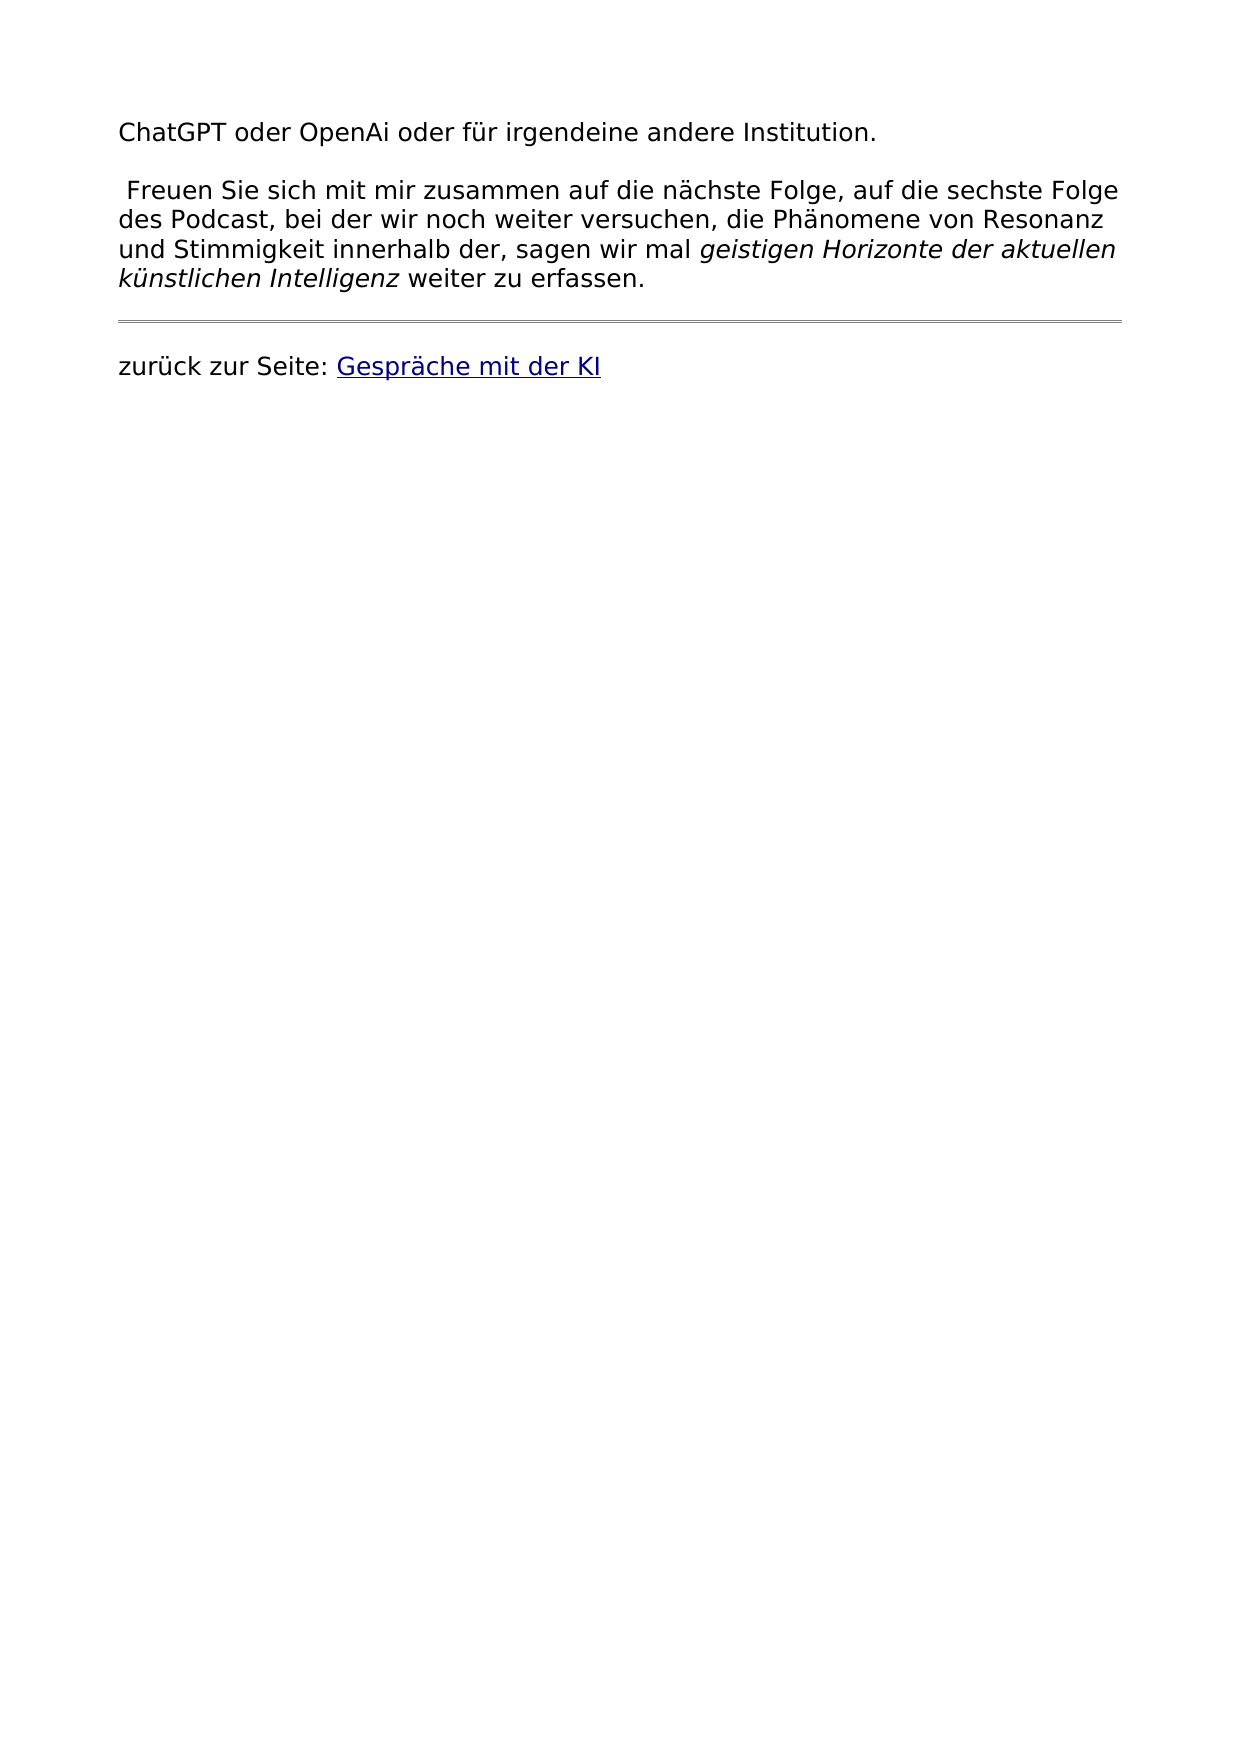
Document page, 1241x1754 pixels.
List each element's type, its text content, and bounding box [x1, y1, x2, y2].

text zurück zur Seite: Gespräche mit der KI [118, 352, 1122, 410]
text ChatGPT oder OpenAi oder für irgendeine andere Institution. Freuen Sie sich mit mir zusammen auf die nächste Folge, auf die sechste Folge des Podcast, bei der wir noch weiter versuchen, die Phänomene von Resonanz und Stimmigkeit innerhalb der, sagen wir mal geistigen Horizonte der aktuellen künstlichen Intelligenz weiter zu erfassen. [118, 118, 1122, 293]
